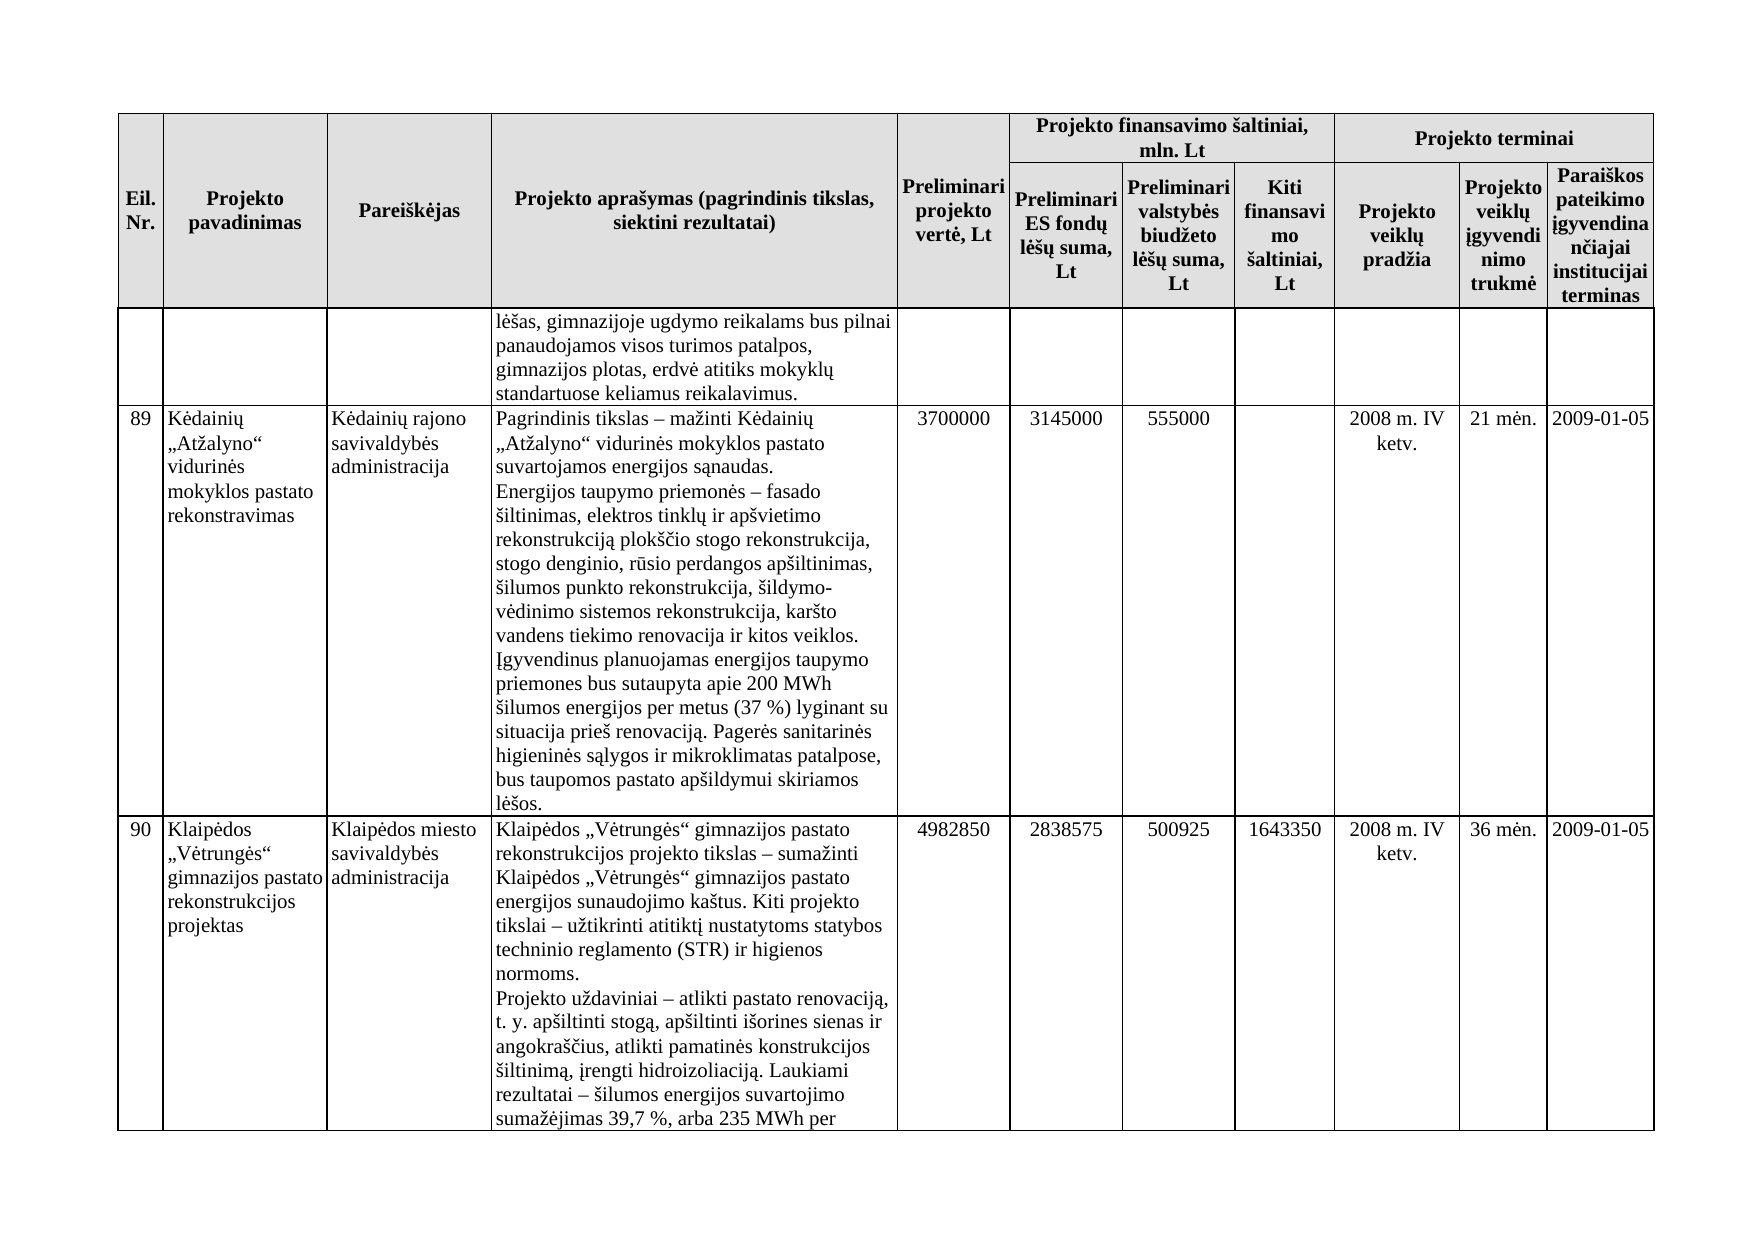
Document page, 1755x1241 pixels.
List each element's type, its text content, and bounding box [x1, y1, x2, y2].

table_cell Klaipėdos miesto savivaldybės administracija [328, 817, 491, 1130]
table_cell Paraiškos pateikimo įgyvendinančiajai institucijai terminas [1548, 163, 1653, 307]
table_header Projekto aprašymas (pagrindinis tikslas, siektini rezultatai) [492, 114, 897, 307]
table_header Preliminari projekto vertė, Lt [898, 114, 1009, 307]
table_cell 1643350 [1236, 817, 1334, 1130]
table_cell 2009-01-05 [1548, 817, 1653, 1130]
table_cell Pagrindinis tikslas – mažinti Kėdainių „Atžalyno“ vidurinės mokyklos pastato suvartojamos energijos sąnaudas. Energijos taupymo priemonės – fasado šiltinimas, elektros tinklų ir apšvietimo rekonstrukciją plokščio stogo rekonstrukcija, stogo denginio, rūsio perdangos apšiltinimas, šilumos punkto rekonstrukcija, šildymo-vėdinimo sistemos rekonstrukcija, karšto vandens tiekimo renovacija ir kitos veiklos. Įgyvendinus planuojamas energijos taupymo priemones bus sutaupyta apie 200 MWh šilumos energijos per metus (37 %) lyginant su situacija prieš renovaciją. Pagerės sanitarinės higieninės sąlygos ir mikroklimatas patalpose, bus taupomos pastato apšildymui skiriamos lėšos. [492, 406, 897, 815]
table_cell 89 [119, 406, 162, 815]
table_cell [119, 309, 162, 405]
table_cell 2838575 [1011, 817, 1122, 1130]
table_cell 36 mėn. [1460, 817, 1546, 1130]
table_cell 3145000 [1011, 406, 1122, 815]
table_cell 3700000 [898, 406, 1009, 815]
table_header Projekto finansavimo šaltiniai, mln. Lt [1010, 114, 1334, 162]
table_cell Klaipėdos „Vėtrungės“ gimnazijos pastato rekonstrukcijos projektas [164, 817, 326, 1130]
table_cell [328, 309, 491, 405]
table_cell [1548, 309, 1653, 405]
table_cell [1236, 309, 1334, 405]
table_cell 90 [119, 817, 162, 1130]
table_cell 4982850 [898, 817, 1009, 1130]
table_cell [164, 309, 326, 405]
table_cell 2008 m. IV ketv. [1335, 817, 1459, 1130]
table_cell Klaipėdos „Vėtrungės“ gimnazijos pastato rekonstrukcijos projekto tikslas – sumažinti Klaipėdos „Vėtrungės“ gimnazijos pastato energijos sunaudojimo kaštus. Kiti projekto tikslai – užtikrinti atitiktį nustatytoms statybos techninio reglamento (STR) ir higienos normoms. Projekto uždaviniai – atlikti pastato renovaciją, t. y. apšiltinti stogą, apšiltinti išorines sienas ir angokraščius, atlikti pamatinės konstrukcijos šiltinimą, įrengti hidroizoliaciją. Laukiami rezultatai – šilumos energijos suvartojimo sumažėjimas 39,7 %, arba 235 MWh per [492, 817, 897, 1130]
table_cell Kėdainių rajono savivaldybės administracija [328, 406, 491, 815]
table_cell [898, 309, 1009, 405]
table_cell 555000 [1123, 406, 1234, 815]
table_cell [1011, 309, 1122, 405]
table_cell [1460, 309, 1546, 405]
table_cell Preliminari ES fondų lėšų suma, Lt [1010, 163, 1122, 307]
table_cell Kiti finansavimo šaltiniai, Lt [1235, 163, 1334, 307]
table_cell [1236, 406, 1334, 815]
table_cell [1335, 309, 1459, 405]
table_header Pareiškėjas [328, 114, 491, 307]
table_cell 2008 m. IV ketv. [1335, 406, 1459, 815]
table_header Projekto pavadinimas [164, 114, 327, 307]
table_cell 2009-01-05 [1548, 406, 1653, 815]
table_cell Kėdainių „Atžalyno“ vidurinės mokyklos pastato rekonstravimas [164, 406, 326, 815]
table_cell lėšas, gimnazijoje ugdymo reikalams bus pilnai panaudojamos visos turimos patalpos, gimnazijos plotas, erdvė atitiks mokyklų standartuose keliamus reikalavimus. [492, 309, 897, 405]
table_cell Projekto veiklų įgyvendinimo trukmė [1460, 163, 1547, 307]
table_cell [1123, 309, 1234, 405]
table_cell Projekto veiklų pradžia [1335, 163, 1459, 307]
table_header Projekto terminai [1335, 114, 1653, 162]
table_header Eil. Nr. [119, 114, 163, 307]
table_cell 500925 [1123, 817, 1234, 1130]
table_cell Preliminari valstybės biudžeto lėšų suma, Lt [1123, 163, 1234, 307]
table_cell 21 mėn. [1460, 406, 1546, 815]
